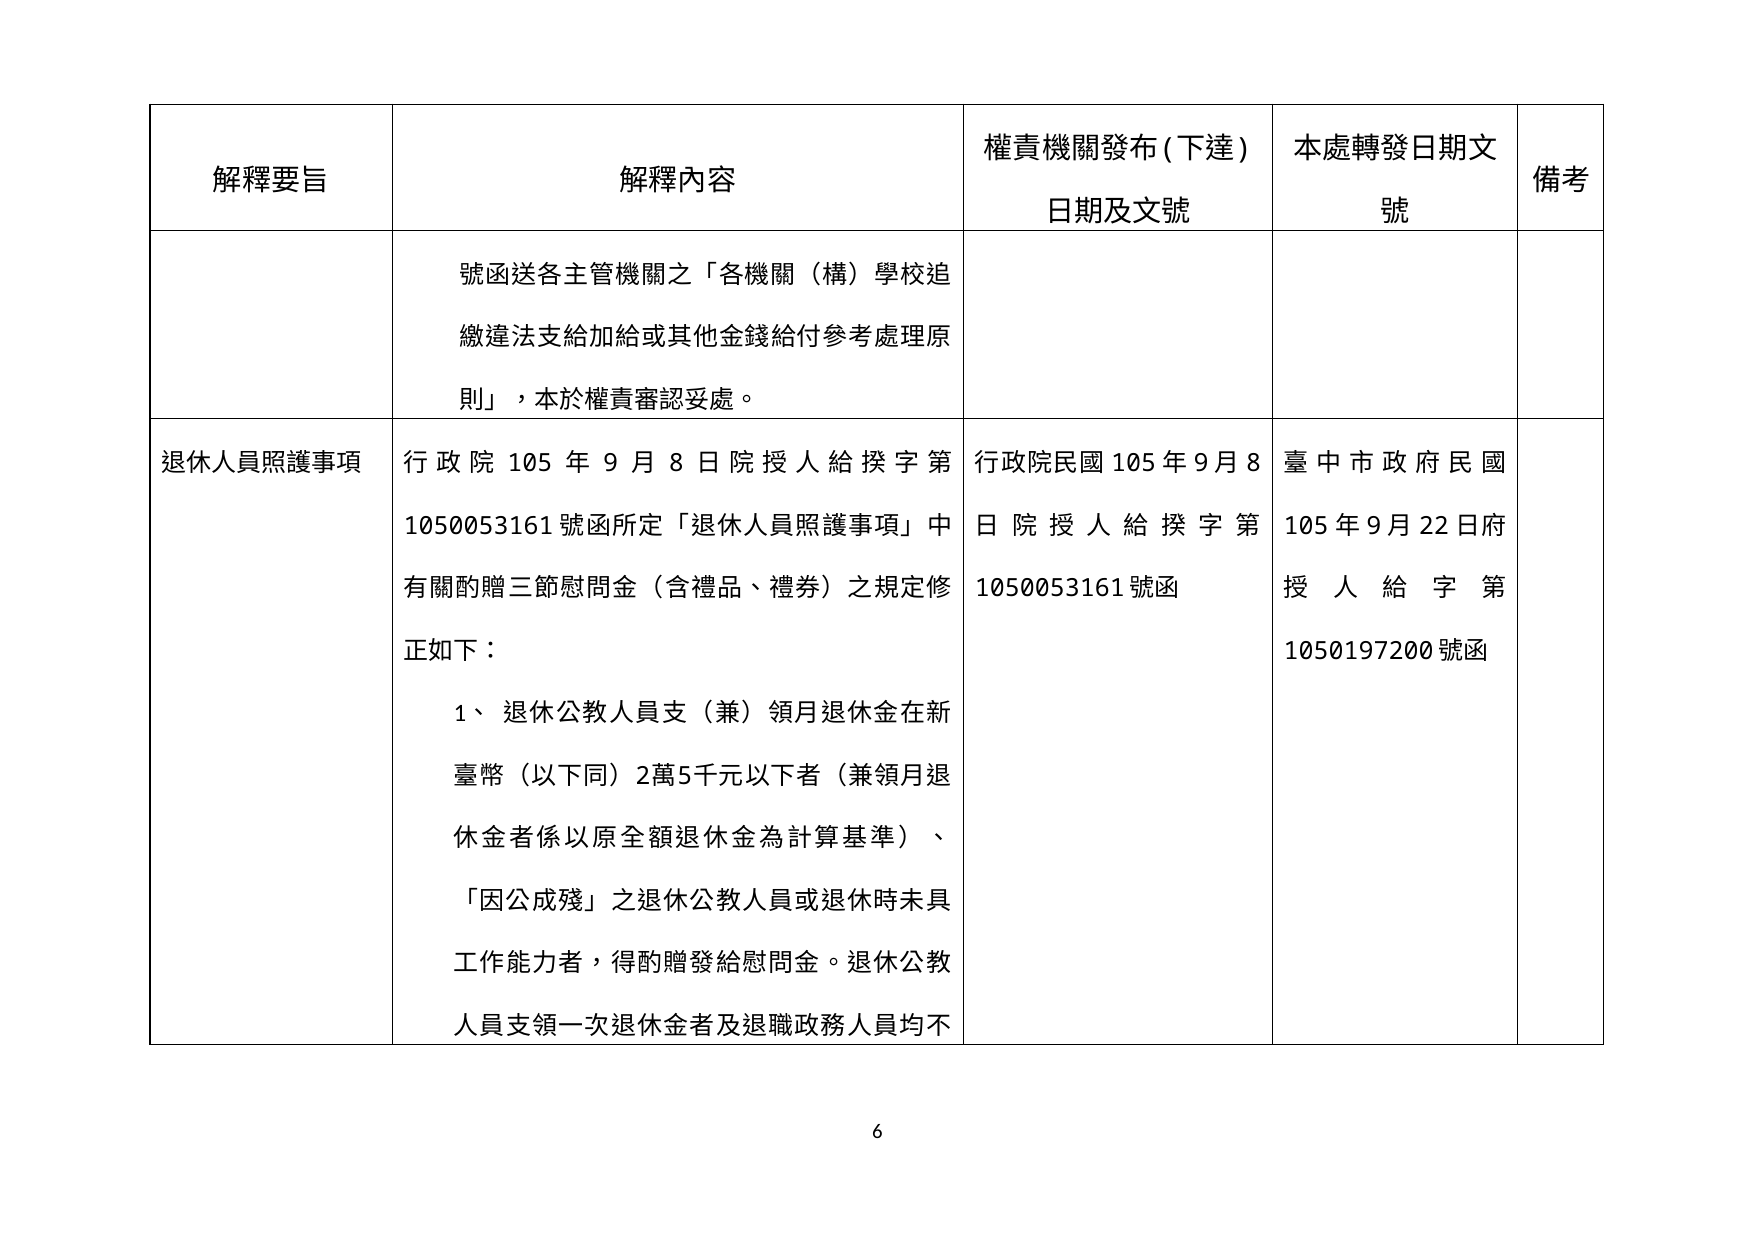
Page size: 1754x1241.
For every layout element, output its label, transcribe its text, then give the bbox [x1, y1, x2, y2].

table_header 本處轉發日期文號 [1273, 105, 1517, 229]
table_cell [151, 231, 392, 418]
table_header 解釋內容 [393, 105, 963, 229]
table_cell [1518, 419, 1603, 1044]
table_cell 行政院民國105年9月8日院授人給揆字第1050053161號函 [964, 419, 1272, 1044]
table_cell [1273, 231, 1517, 418]
table_header 權責機關發布(下達)日期及文號 [964, 105, 1272, 229]
table_header 解釋要旨 [151, 105, 392, 229]
table_header 備考 [1518, 105, 1603, 229]
table_cell [964, 231, 1272, 418]
table_cell 行政院105年9月8日院授人給揆字第1050053161號函所定「退休人員照護事項」中有關酌贈三節慰問金（含禮品、禮券）之規定修正如下： 退休公教人員支（兼）領月退休金在新臺幣（以下同）2萬5千元以下者（兼領月退休金者係以原全額退休金為計算基準）、「因公成殘」之退休公教人員或退休時未具工作能力者，得酌贈發給慰問金。退休公教人員支領一次退休金者及退職政務人員均不予發給慰問金。 行政院58年11月11日臺58人政肆字第25975號令、60年6月2日台60人政肆字第6378號令及89年11月30日台89人政給字第211191號函，與該函牴觸部分，自106年1月1日起停止適用。原依修正前規定發給三節慰問金有案者，亦均自106年1月1日起適用本函之規定。 [393, 419, 963, 1044]
table_cell 號函送各主管機關之「各機關（構）學校追繳違法支給加給或其他金錢給付參考處理原則」，本於權責審認妥處。 [393, 231, 963, 418]
table_cell 臺中市政府民國105年9月22日府授人給字第1050197200號函 [1273, 419, 1517, 1044]
table_cell [1518, 231, 1603, 418]
table_cell 退休人員照護事項 [151, 419, 392, 1044]
